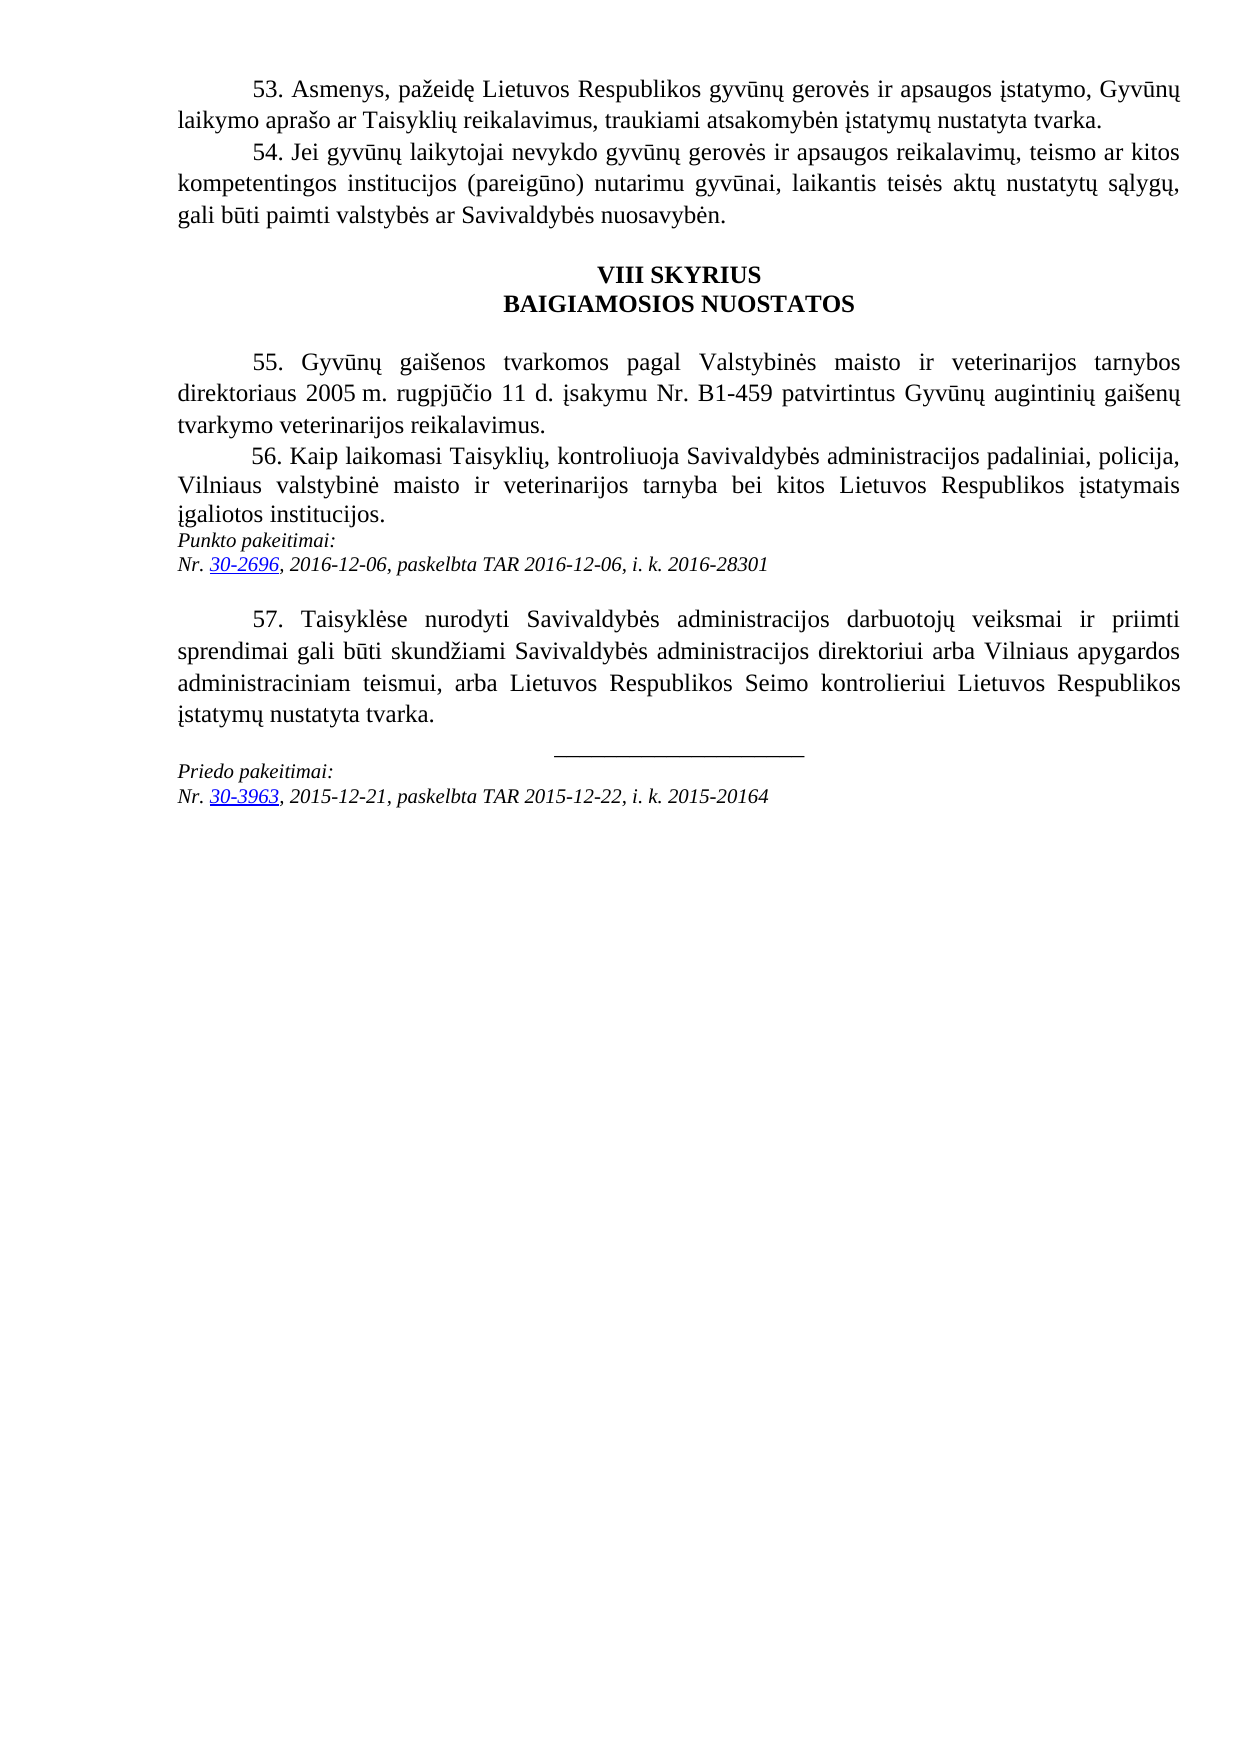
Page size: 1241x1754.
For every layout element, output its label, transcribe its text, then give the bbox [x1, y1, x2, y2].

text Nr. 30-3963, 2015-12-21, paskelbta TAR 2015-12-22, i. k. 2015-20164 [177, 783, 1181, 808]
text 56. Kaip laikomasi Taisyklių, kontroliuoja Savivaldybės administracijos padaliniai, policija, Vilniaus valstybinė maisto ir veterinarijos tarnyba bei kitos Lietuvos Respublikos įstatymais įgaliotos institucijos. [177, 441, 1181, 528]
text Punkto pakeitimai: [177, 528, 1181, 552]
text 57. Taisyklėse nurodyti Savivaldybės administracijos darbuotojų veiksmai ir priimti sprendimai gali būti skundžiami Savivaldybės administracijos direktoriui arba Vilniaus apygardos administraciniam teismui, arba Lietuvos Respublikos Seimo kontrolieriui Lietuvos Respublikos įstatymų nustatyta tvarka. [177, 604, 1181, 728]
text 54. Jei gyvūnų laikytojai nevykdo gyvūnų gerovės ir apsaugos reikalavimų, teismo ar kitos kompetentingos institucijos (pareigūno) nutarimu gyvūnai, laikantis teisės aktų nustatytų sąlygų, gali būti paimti valstybės ar Savivaldybės nuosavybėn. [177, 137, 1181, 229]
text VIII SKYRIUS [177, 260, 1181, 289]
text Nr. 30-2696, 2016-12-06, paskelbta TAR 2016-12-06, i. k. 2016-28301 [177, 552, 1181, 576]
text 53. Asmenys, pažeidę Lietuvos Respublikos gyvūnų gerovės ir apsaugos įstatymo, Gyvūnų laikymo aprašo ar Taisyklių reikalavimus, traukiami atsakomybėn įstatymų nustatyta tvarka. [177, 74, 1181, 134]
text 55. Gyvūnų gaišenos tvarkomos pagal Valstybinės maisto ir veterinarijos tarnybos direktoriaus 2005 m. rugpjūčio 11 d. įsakymu Nr. B1-459 patvirtintus Gyvūnų augintinių gaišenų tvarkymo veterinarijos reikalavimus. [177, 347, 1181, 438]
text Priedo pakeitimai: [177, 759, 1181, 783]
text ____________________ [177, 731, 1181, 759]
text BAIGIAMOSIOS NUOSTATOS [177, 289, 1181, 318]
